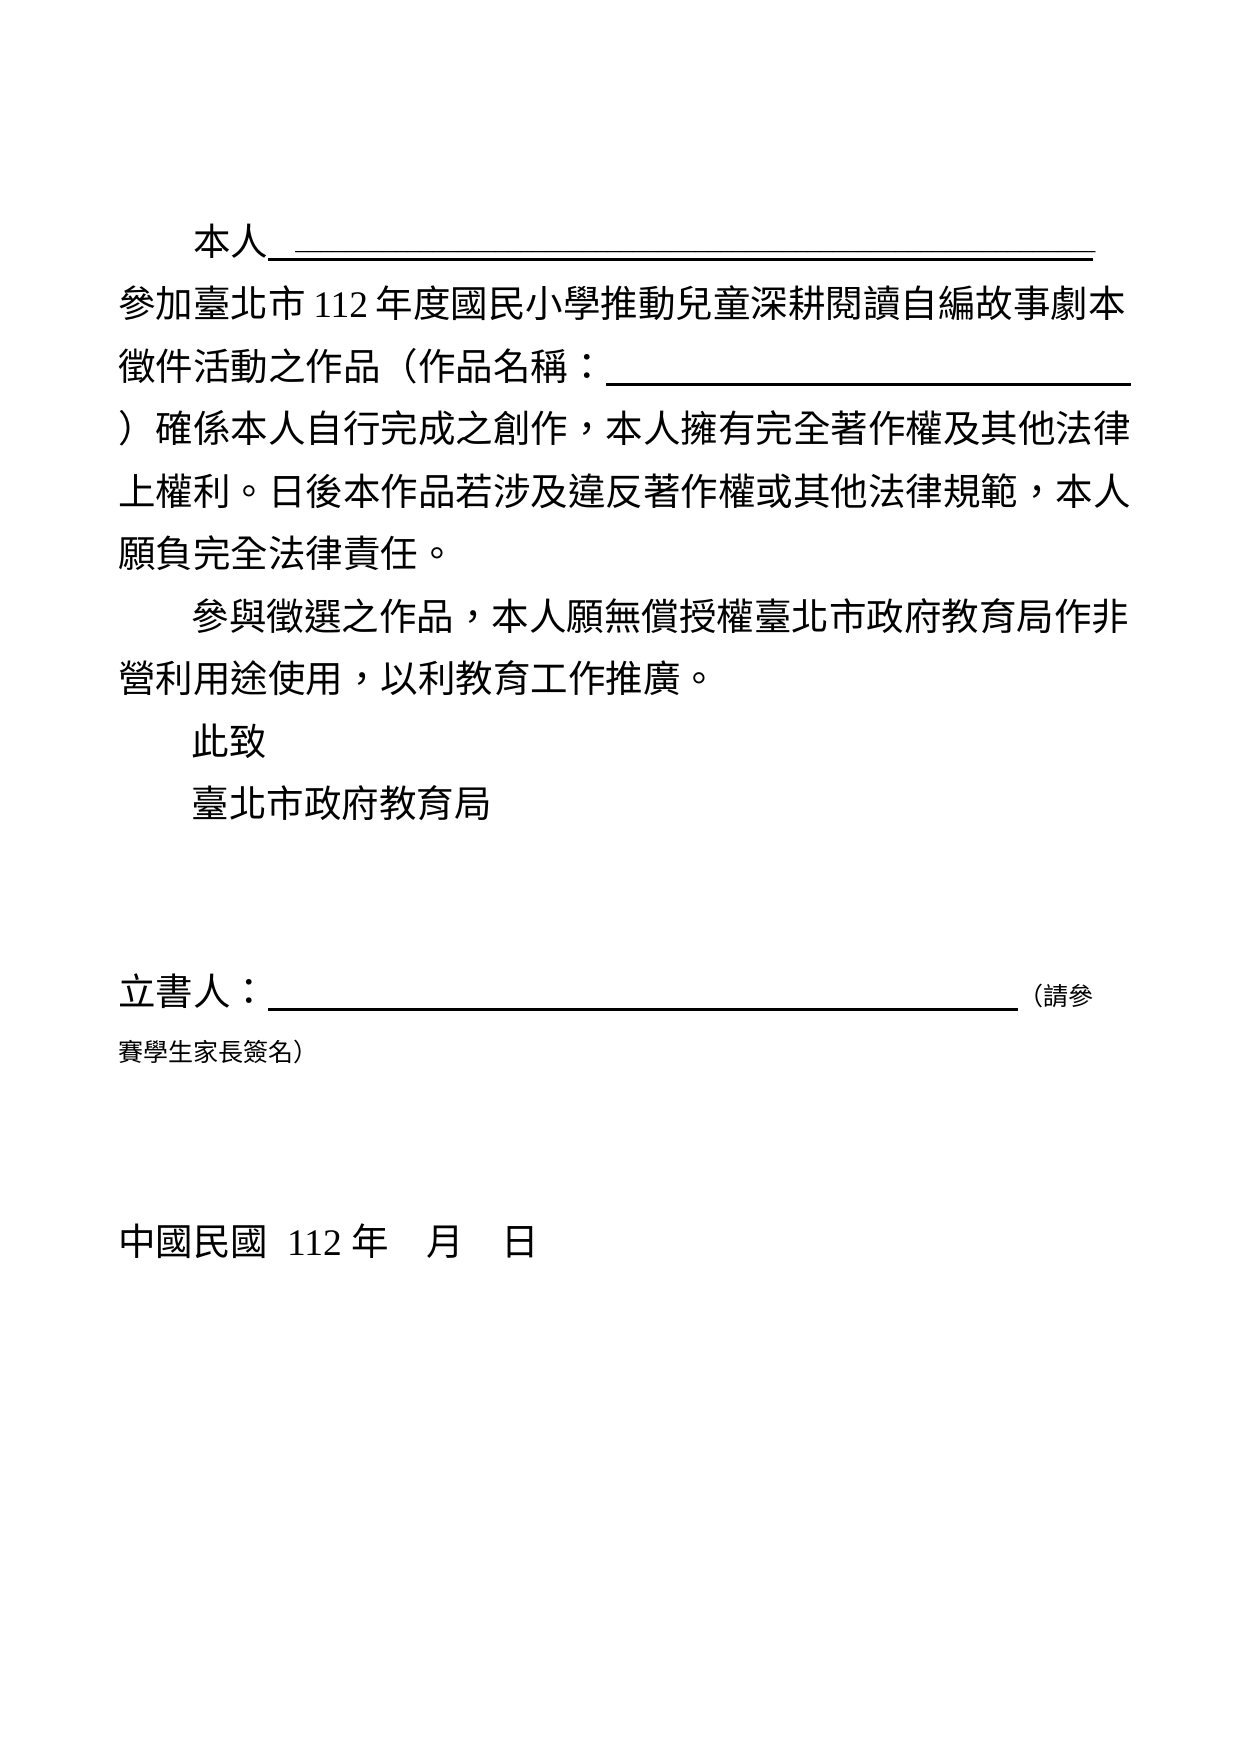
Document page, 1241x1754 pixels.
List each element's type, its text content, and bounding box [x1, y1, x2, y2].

text 參加臺北市112年度國民小學推動兒童深耕閱讀自編故事劇本徵件活動之作品（作品名稱： ）確係本人自行完成之創作，本人擁有完全著作權及其他法律上權利。日後本作品若涉及違反著作權或其他法律規範，本人願負完全法律責任。 [118, 259, 1137, 572]
text ________________________________________________________________ [295, 226, 1122, 255]
text 參與徵選之作品，本人願無償授權臺北市政府教育局作非營利用途使用，以利教育工作推廣。 [118, 572, 1137, 697]
text 立書人： （請參賽學生家長簽名） [118, 947, 1108, 1072]
text 中國民國 112 年 月 日 [118, 1197, 1137, 1259]
text 臺北市政府教育局 [118, 759, 1137, 822]
text 本人 [118, 197, 1137, 449]
text 此致 [118, 697, 1137, 759]
